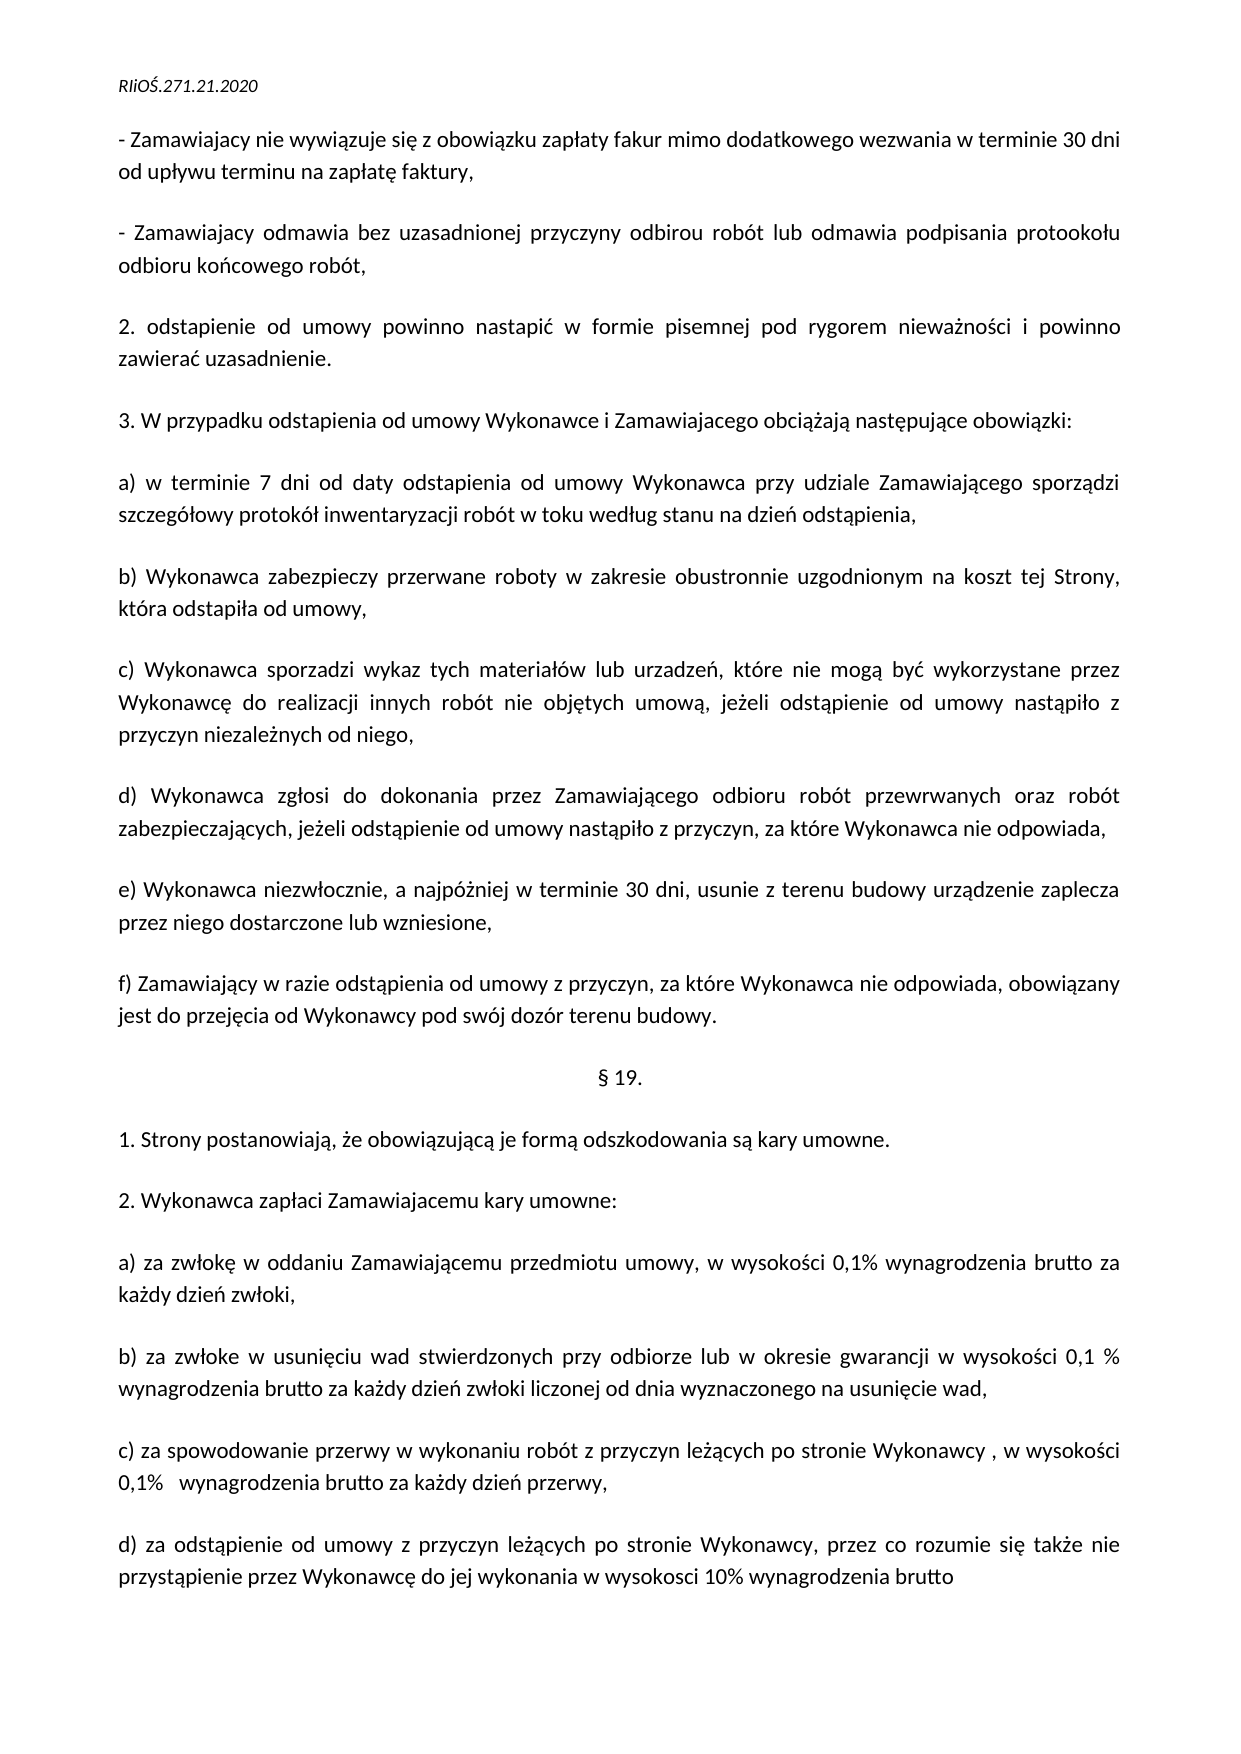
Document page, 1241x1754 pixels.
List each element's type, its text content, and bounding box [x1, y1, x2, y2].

text 1. Strony postanowiają, że obowiązującą je formą odszkodowania są kary umowne. [118, 1125, 1122, 1153]
text a) w terminie 7 dni od daty odstapienia od umowy Wykonawca przy udziale Zamawiającego sporządzi szczegółowy protokół inwentaryzacji robót w toku według stanu na dzień odstąpienia, [118, 468, 1122, 528]
text c) za spowodowanie przerwy w wykonaniu robót z przyczyn leżących po stronie Wykonawcy , w wysokości 0,1% wynagrodzenia brutto za każdy dzień przerwy, [118, 1436, 1122, 1496]
text - Zamawiajacy nie wywiązuje się z obowiązku zapłaty fakur mimo dodatkowego wezwania w terminie 30 dni od upływu terminu na zapłatę faktury, [118, 125, 1122, 185]
text d) za odstąpienie od umowy z przyczyn leżących po stronie Wykonawcy, przez co rozumie się także nie przystąpienie przez Wykonawcę do jej wykonania w wysokosci 10% wynagrodzenia brutto [118, 1530, 1122, 1590]
text b) Wykonawca zabezpieczy przerwane roboty w zakresie obustronnie uzgodnionym na koszt tej Strony, która odstapiła od umowy, [118, 562, 1122, 622]
text 2. Wykonawca zapłaci Zamawiajacemu kary umowne: [118, 1187, 1122, 1214]
text d) Wykonawca zgłosi do dokonania przez Zamawiającego odbioru robót przewrwanych oraz robót zabezpieczających, jeżeli odstąpienie od umowy nastąpiło z przyczyn, za które Wykonawca nie odpowiada, [118, 782, 1122, 842]
text - Zamawiajacy odmawia bez uzasadnionej przyczyny odbirou robót lub odmawia podpisania protookołu odbioru końcowego robót, [118, 218, 1122, 279]
text c) Wykonawca sporzadzi wykaz tych materiałów lub urzadzeń, które nie mogą być wykorzystane przez Wykonawcę do realizacji innych robót nie objętych umową, jeżeli odstąpienie od umowy nastąpiło z przyczyn niezależnych od niego, [118, 656, 1122, 748]
text e) Wykonawca niezwłocznie, a najpóżniej w terminie 30 dni, usunie z terenu budowy urządzenie zaplecza przez niego dostarczone lub wzniesione, [118, 876, 1122, 936]
text a) za zwłokę w oddaniu Zamawiającemu przedmiotu umowy, w wysokości 0,1% wynagrodzenia brutto za każdy dzień zwłoki, [118, 1248, 1122, 1308]
text § 19. [118, 1063, 1122, 1091]
text f) Zamawiający w razie odstąpienia od umowy z przyczyn, za które Wykonawca nie odpowiada, obowiązany jest do przejęcia od Wykonawcy pod swój dozór terenu budowy. [118, 969, 1122, 1029]
text 2. odstapienie od umowy powinno nastapić w formie pisemnej pod rygorem nieważności i powinno zawierać uzasadnienie. [118, 312, 1122, 373]
text b) za zwłoke w usunięciu wad stwierdzonych przy odbiorze lub w okresie gwarancji w wysokości 0,1 % wynagrodzenia brutto za każdy dzień zwłoki liczonej od dnia wyznaczonego na usunięcie wad, [118, 1342, 1122, 1402]
text 3. W przypadku odstapienia od umowy Wykonawce i Zamawiajacego obciążają następujące obowiązki: [118, 406, 1122, 434]
